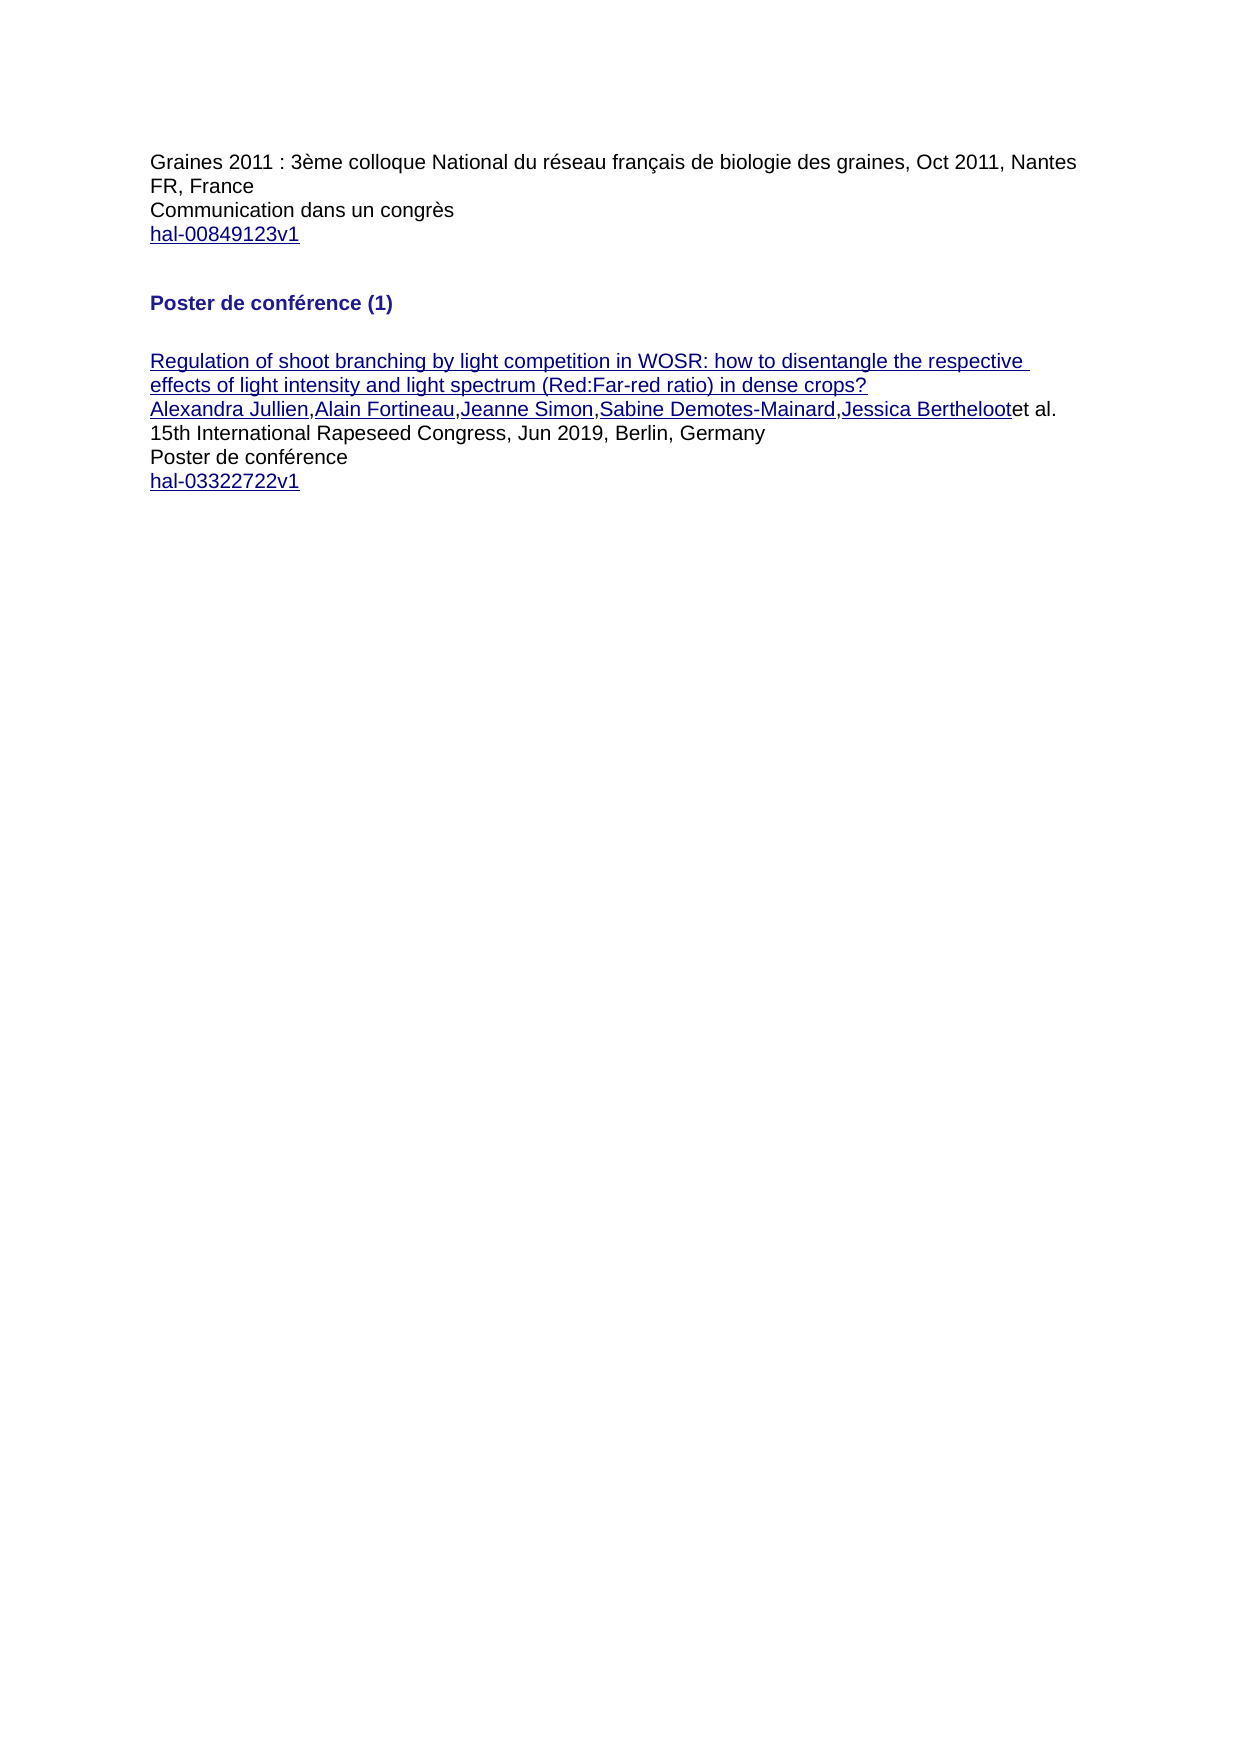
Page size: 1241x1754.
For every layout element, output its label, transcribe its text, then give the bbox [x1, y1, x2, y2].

table_cell Graines 2011 : 3ème colloque National du réseau français de biologie des graines, Oct 2011, Nantes FR, France Communication dans un congrès hal-00849123v1 [150, 150, 1090, 246]
subtitle Poster de conférence (1) [150, 291, 1090, 314]
table_header Regulation of shoot branching by light competition in WOSR: how to disentangle the respective effects of light intensity and light spectrum (Red:Far-red ratio) in dense crops? Alexandra Jullien,Alain Fortineau,Jeanne Simon,Sabine Demotes-Mainard,Jessica Berthelootet al. 15th International Rapeseed Congress, Jun 2019, Berlin, Germany Poster de conférence hal-03322722v1 [150, 349, 1090, 493]
